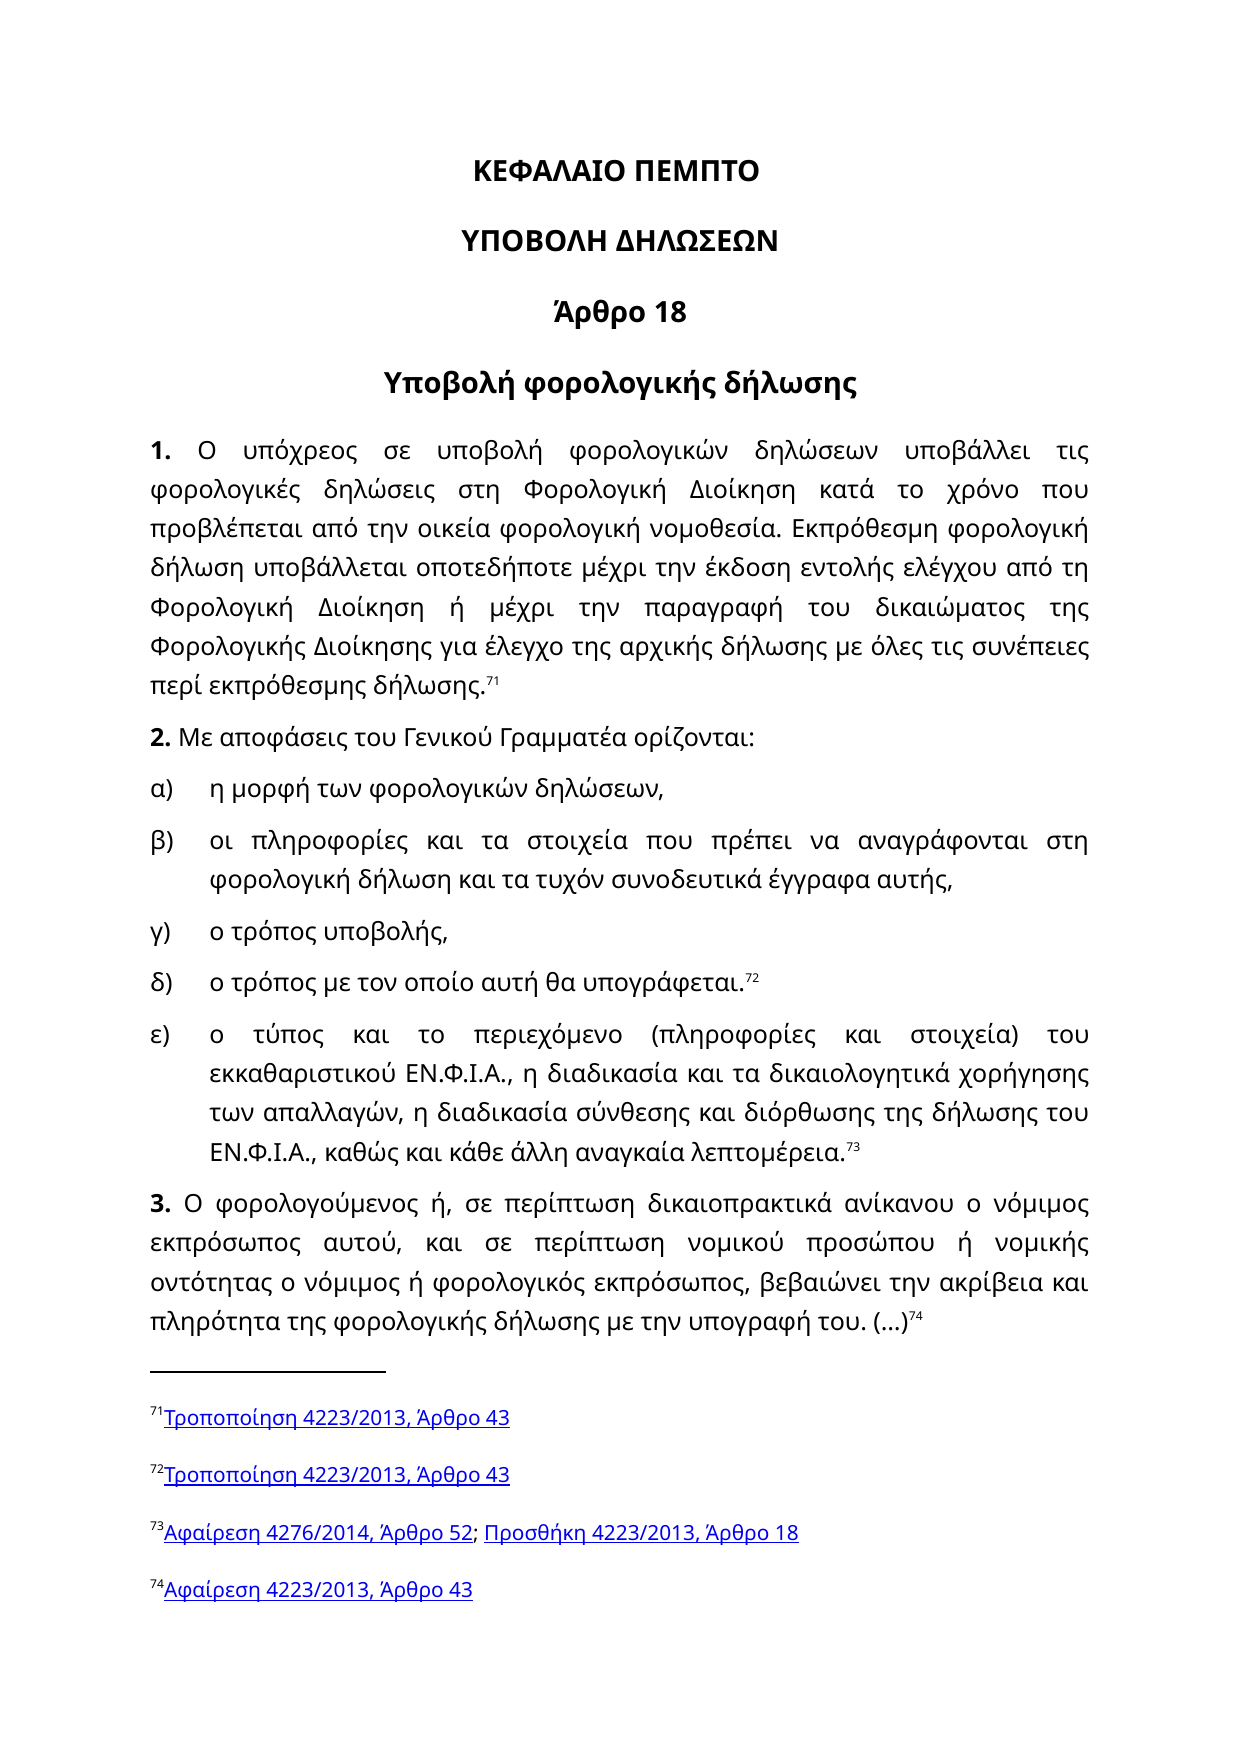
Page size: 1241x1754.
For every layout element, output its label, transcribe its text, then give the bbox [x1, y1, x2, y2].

subtitle Υποβολή φορολογικής δήλωσης [150, 362, 1090, 402]
text 1. Ο υπόχρεος σε υποβολή φορολογικών δηλώσεων υποβάλλει τις φορολογικές δηλώσεις στη Φορολογική Διοίκηση κατά το χρόνο που προβλέπεται από την οικεία φορολογική νομοθεσία. Εκπρόθεσμη φορολογική δήλωση υποβάλλεται οποτεδήποτε μέχρι την έκδοση εντολής ελέγχου από τη Φορολογική Διοίκηση ή μέχρι την παραγραφή του δικαιώματος της Φορολογικής Διοίκησης για έλεγχο της αρχικής δήλωσης με όλες τις συνέπειες περί εκπρόθεσμης δήλωσης. [150, 432, 1090, 702]
text Τροποποίηση 4223/2013, Άρθρο 43 [150, 1460, 1090, 1489]
subtitle ΥΠΟΒΟΛΗ ΔΗΛΩΣΕΩΝ [150, 221, 1090, 260]
text 3. Ο φορολογούμενος ή, σε περίπτωση δικαιοπρακτικά ανίκανου ο νόμιμος εκπρόσωπος αυτού, και σε περίπτωση νομικού προσώπου ή νομικής οντότητας ο νόμιμος ή φορολογικός εκπρόσωπος, βεβαιώνει την ακρίβεια και πληρότητα της φορολογικής δήλωσης με την υπογραφή του. (…) [150, 1186, 1090, 1337]
list γ) ο τρόπος υποβολής, [150, 913, 1090, 947]
text Τροποποίηση 4223/2013, Άρθρο 43 [150, 1403, 1090, 1431]
list δ) ο τρόπος με τον οποίο αυτή θα υπογράφεται. [150, 965, 1090, 999]
subtitle ΚΕΦΑΛΑΙΟ ΠΕΜΠΤΟ [150, 150, 1090, 190]
text 2. Με αποφάσεις του Γενικού Γραμματέα ορίζονται: [150, 719, 1090, 753]
list α) η μορφή των φορολογικών δηλώσεων, [150, 771, 1090, 805]
list ε) ο τύπος και το περιεχόμενο (πληροφορίες και στοιχεία) του εκκαθαριστικού ΕΝ.Φ.Ι.Α., η διαδικασία και τα δικαιολογητικά χορήγησης των απαλλαγών, η διαδικασία σύνθεσης και διόρθωσης της δήλωσης του ΕΝ.Φ.Ι.Α., καθώς και κάθε άλλη αναγκαία λεπτομέρεια. [150, 1017, 1090, 1168]
subtitle Άρθρο 18 [150, 291, 1090, 331]
text Αφαίρεση 4223/2013, Άρθρο 43 [150, 1576, 1090, 1604]
text Αφαίρεση 4276/2014, Άρθρο 52; Προσθήκη 4223/2013, Άρθρο 18 [150, 1518, 1090, 1546]
list β) οι πληροφορίες και τα στοιχεία που πρέπει να αναγράφονται στη φορολογική δήλωση και τα τυχόν συνοδευτικά έγγραφα αυτής, [150, 822, 1090, 896]
